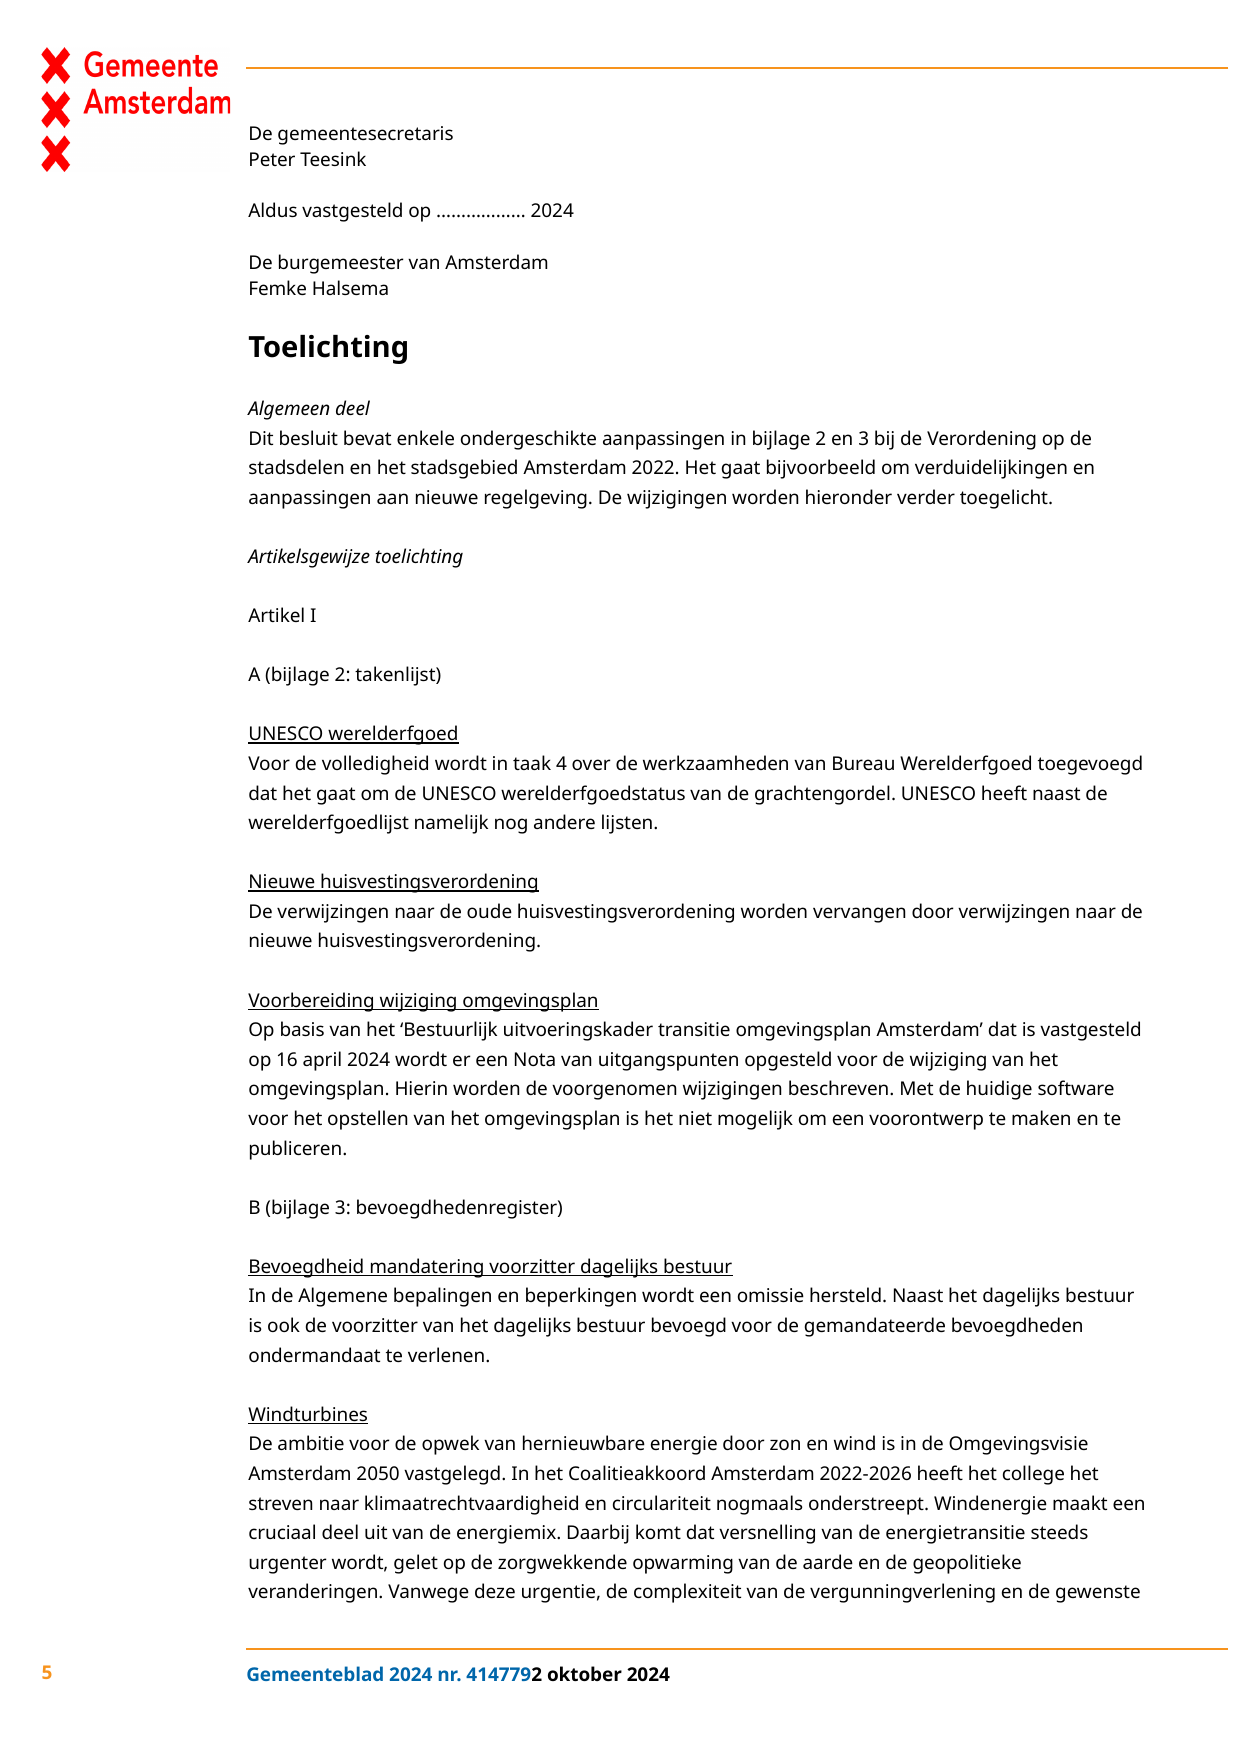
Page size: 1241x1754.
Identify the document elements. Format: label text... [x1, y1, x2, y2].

text UNESCO werelderfgoed [248, 721, 1152, 746]
text Bevoegdheid mandatering voorzitter dagelijks bestuur [248, 1253, 1152, 1279]
text Voor de volledigheid wordt in taak 4 over de werkzaamheden van Bureau Werelderfgoed toegevoegd dat het gaat om de UNESCO werelderfgoedstatus van de grachtengordel. UNESCO heeft naast de werelderfgoedlijst namelijk nog andere lijsten. [248, 750, 1152, 835]
picture [41, 47, 231, 172]
text In de Algemene bepalingen en beperkingen wordt een omissie hersteld. Naast het dagelijks bestuur is ook de voorzitter van het dagelijks bestuur bevoegd voor de gemandateerde bevoegdheden ondermandaat te verlenen. [248, 1283, 1152, 1368]
text Artikelsgewijze toelichting [248, 543, 1152, 569]
text De gemeentesecretaris [248, 121, 1152, 146]
text Nieuwe huisvestingsverordening [248, 868, 1152, 894]
text Voorbereiding wijziging omgevingsplan [248, 987, 1152, 1013]
text Algemeen deel [248, 395, 1152, 421]
text De burgemeester van Amsterdam [248, 249, 1152, 275]
text Windturbines [248, 1401, 1152, 1427]
text Dit besluit bevat enkele ondergeschikte aanpassingen in bijlage 2 en 3 bij de Verordening op de stadsdelen en het stadsgebied Amsterdam 2022. Het gaat bijvoorbeeld om verduidelijkingen en aanpassingen aan nieuwe regelgeving. De wijzigingen worden hieronder verder toegelicht. [248, 425, 1152, 510]
text Artikel I [248, 602, 1152, 628]
text Peter Teesink [248, 146, 1152, 172]
text Aldus vastgesteld op ……………… 2024 [248, 198, 1152, 223]
text B (bijlage 3: bevoegdhedenregister) [248, 1194, 1152, 1220]
text De ambitie voor de opwek van hernieuwbare energie door zon en wind is in de Omgevingsvisie Amsterdam 2050 vastgelegd. In het Coalitieakkoord Amsterdam 2022-2026 heeft het college het streven naar klimaatrechtvaardigheid en circulariteit nogmaals onderstreept. Windenergie maakt een cruciaal deel uit van de energiemix. Daarbij komt dat versnelling van de energietransitie steeds urgenter wordt, gelet op de zorgwekkende opwarming van de aarde en de geopolitieke veranderingen. Vanwege deze urgentie, de complexiteit van de vergunningverlening en de gewenste [248, 1431, 1152, 1604]
text Toelichting [248, 326, 1152, 366]
text Op basis van het ‘Bestuurlijk uitvoeringskader transitie omgevingsplan Amsterdam’ dat is vastgesteld op 16 april 2024 wordt er een Nota van uitgangspunten opgesteld voor de wijziging van het omgevingsplan. Hierin worden de voorgenomen wijzigingen beschreven. Met de huidige software voor het opstellen van het omgevingsplan is het niet mogelijk om een voorontwerp te maken en te publiceren. [248, 1016, 1152, 1161]
text De verwijzingen naar de oude huisvestingsverordening worden vervangen door verwijzingen naar de nieuwe huisvestingsverordening. [248, 898, 1152, 953]
text A (bijlage 2: takenlijst) [248, 661, 1152, 687]
text Femke Halsema [248, 275, 1152, 301]
